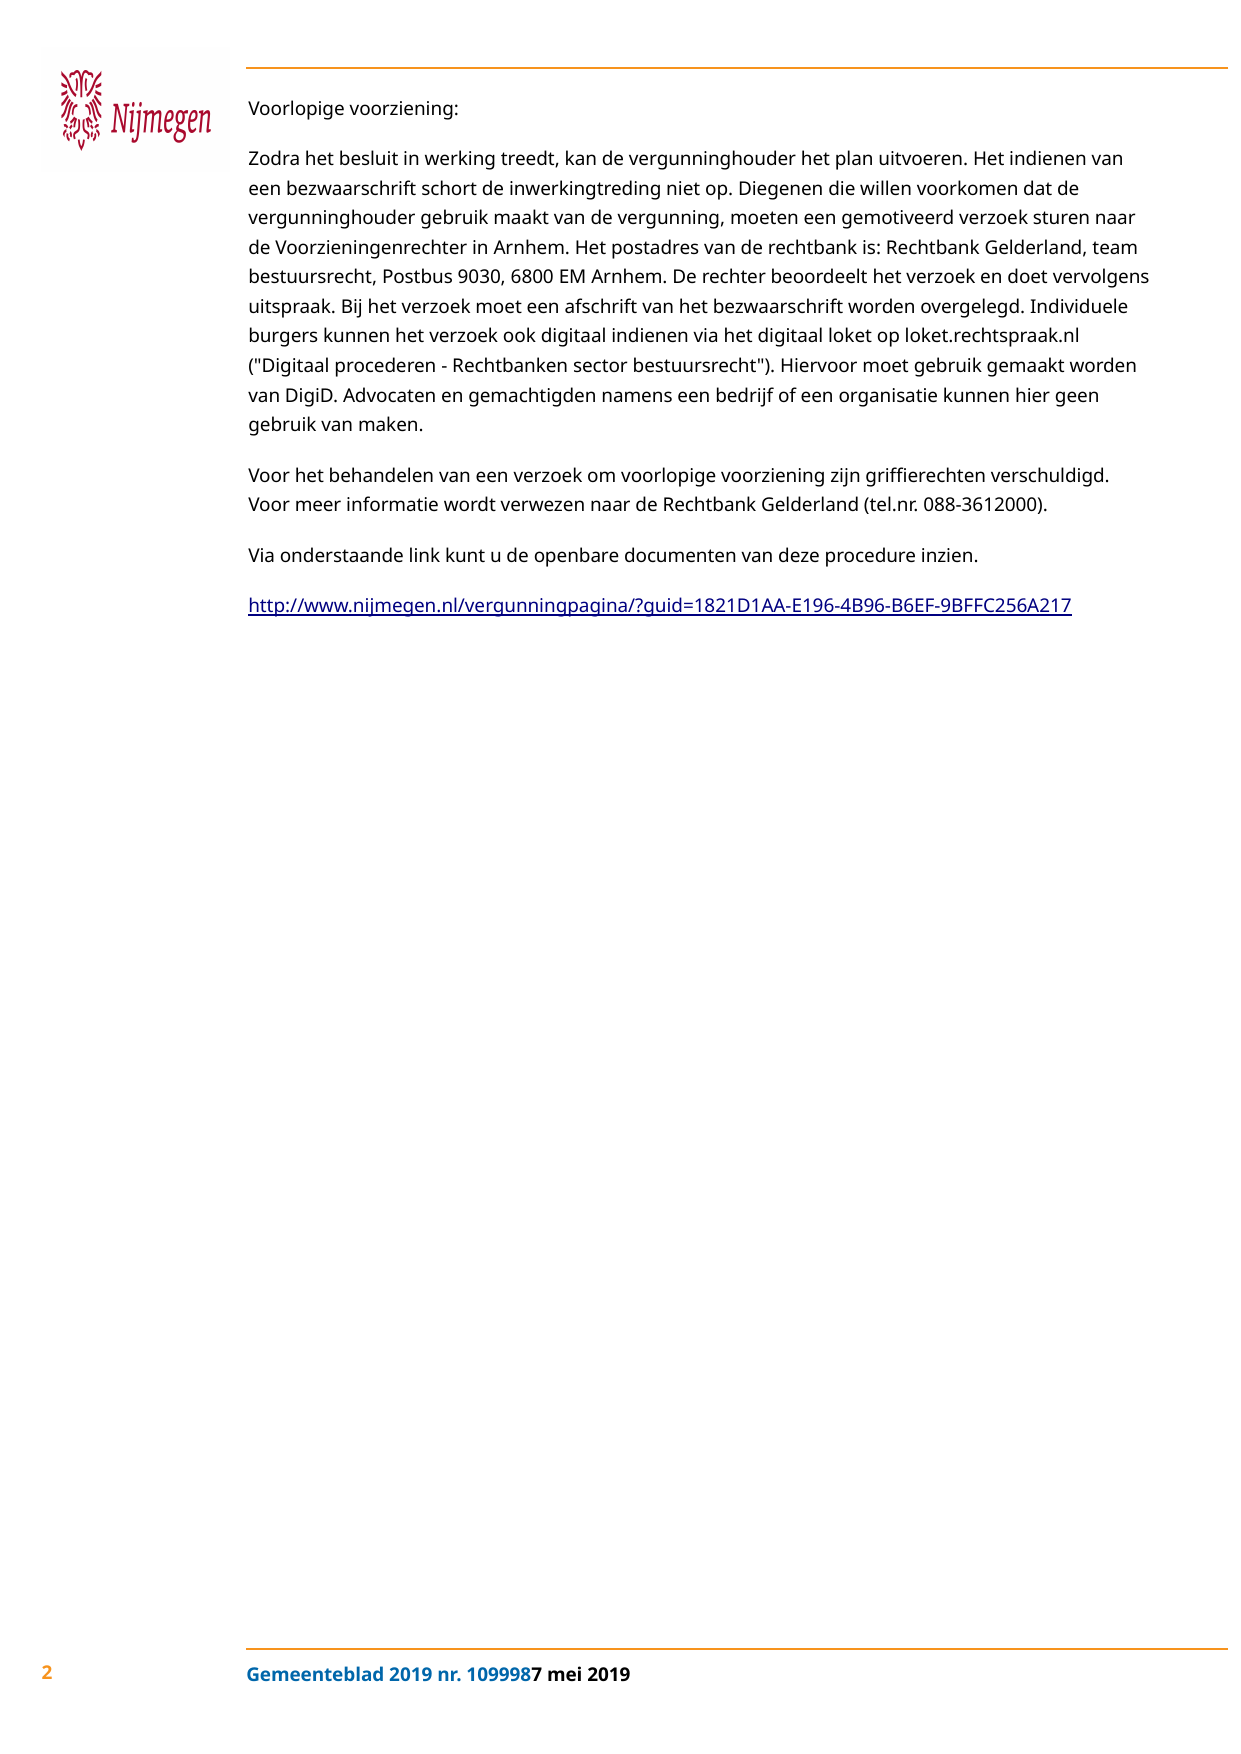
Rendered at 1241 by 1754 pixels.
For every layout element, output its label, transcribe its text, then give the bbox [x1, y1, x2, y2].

text Via onderstaande link kunt u de openbare documenten van deze procedure inzien. [248, 542, 1152, 568]
text Voor het behandelen van een verzoek om voorlopige voorziening zijn griffierechten verschuldigd. Voor meer informatie wordt verwezen naar de Rechtbank Gelderland (tel.nr. 088-3612000). [248, 462, 1152, 517]
text Voorlopige voorziening: [248, 95, 1152, 121]
picture [41, 47, 231, 172]
text http://www.nijmegen.nl/vergunningpagina/?guid=1821D1AA-E196-4B96-B6EF-9BFFC256A217 [248, 592, 1152, 618]
text Zodra het besluit in werking treedt, kan de vergunninghouder het plan uitvoeren. Het indienen van een bezwaarschrift schort de inwerkingtreding niet op. Diegenen die willen voorkomen dat de vergunninghouder gebruik maakt van de vergunning, moeten een gemotiveerd verzoek sturen naar de Voorzieningenrechter in Arnhem. Het postadres van de rechtbank is: Rechtbank Gelderland, team bestuursrecht, Postbus 9030, 6800 EM Arnhem. De rechter beoordeelt het verzoek en doet vervolgens uitspraak. Bij het verzoek moet een afschrift van het bezwaarschrift worden overgelegd. Individuele burgers kunnen het verzoek ook digitaal indienen via het digitaal loket op loket.rechtspraak.nl ("Digitaal procederen - Rechtbanken sector bestuursrecht"). Hiervoor moet gebruik gemaakt worden van DigiD. Advocaten en gemachtigden namens een bedrijf of een organisatie kunnen hier geen gebruik van maken. [248, 145, 1152, 437]
